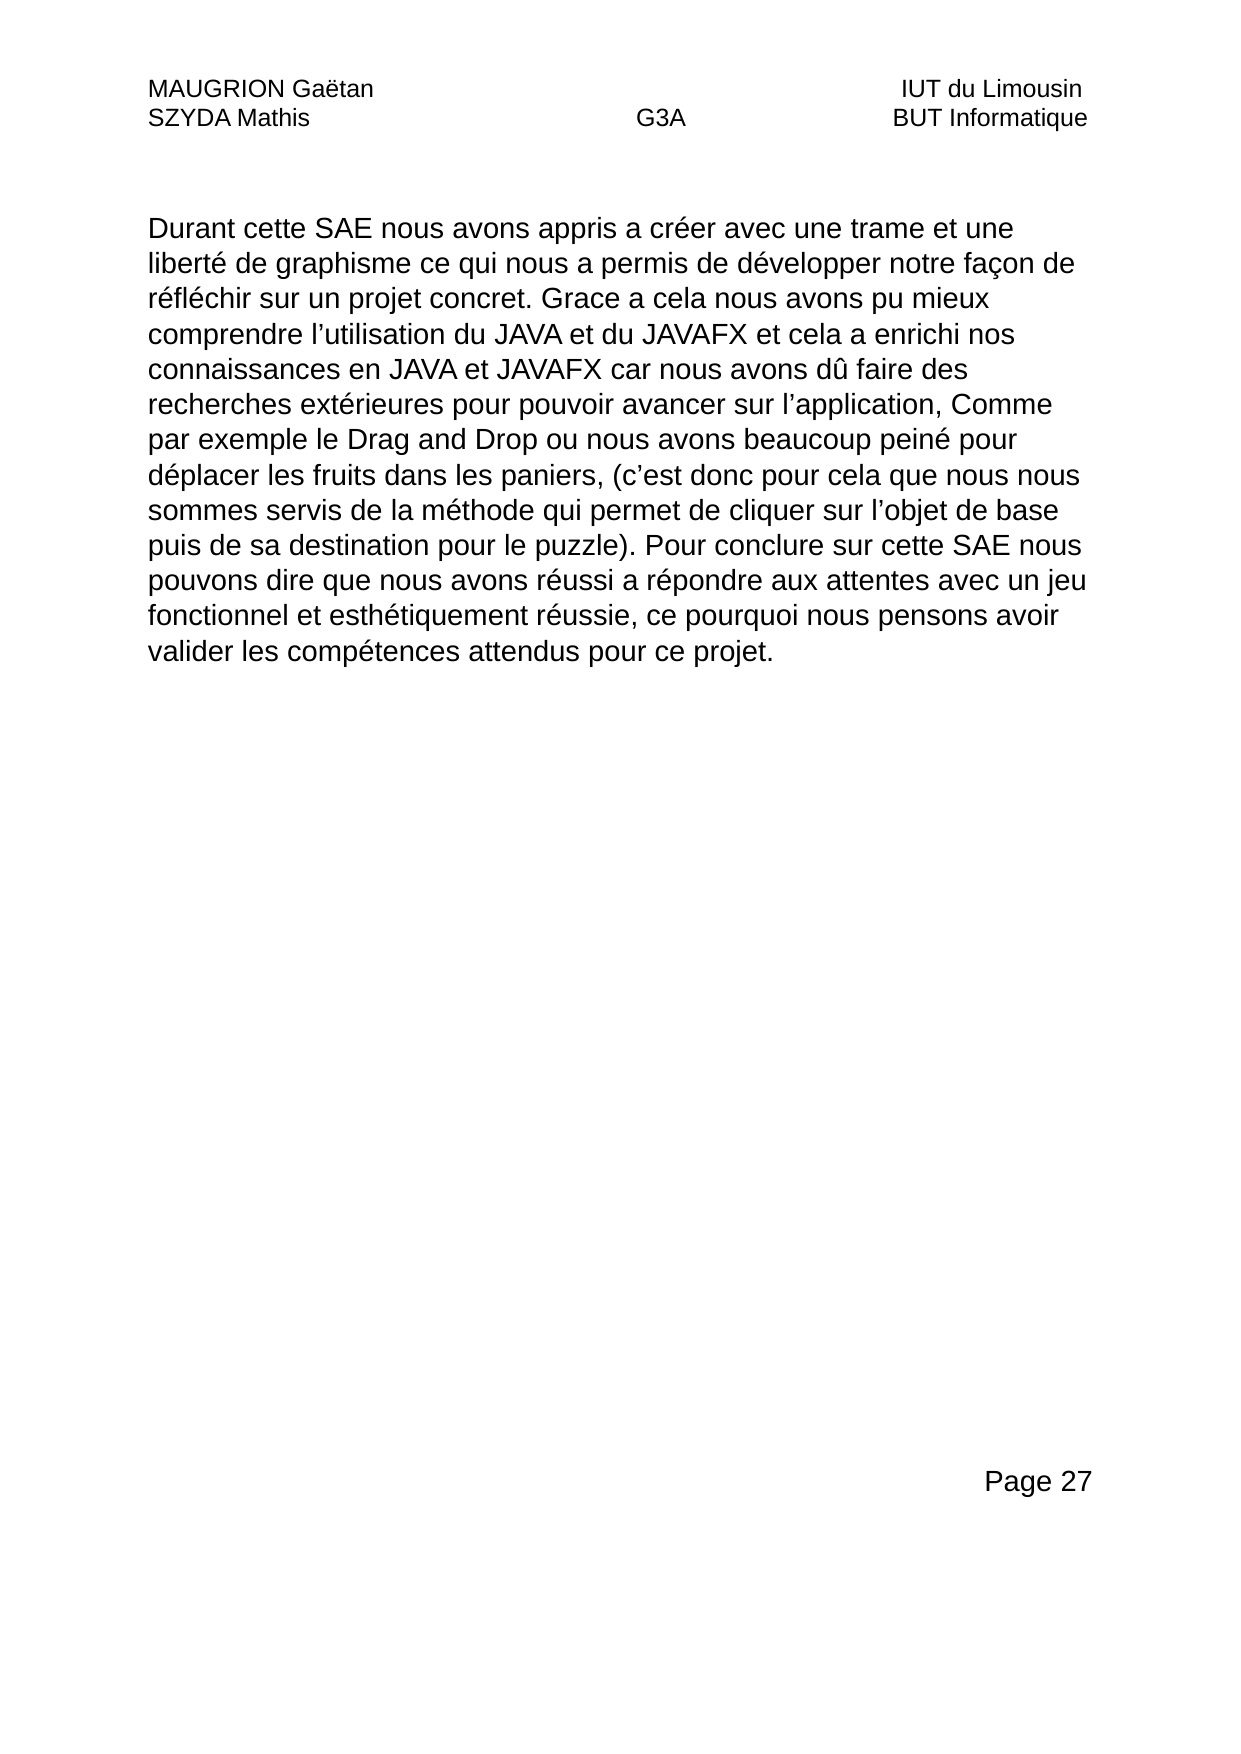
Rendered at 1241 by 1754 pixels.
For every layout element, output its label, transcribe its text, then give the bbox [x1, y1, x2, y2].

text Durant cette SAE nous avons appris a créer avec une trame et une liberté de graphisme ce qui nous a permis de développer notre façon de réfléchir sur un projet concret. Grace a cela nous avons pu mieux comprendre l’utilisation du JAVA et du JAVAFX et cela a enrichi nos connaissances en JAVA et JAVAFX car nous avons dû faire des recherches extérieures pour pouvoir avancer sur l’application, Comme par exemple le Drag and Drop ou nous avons beaucoup peiné pour déplacer les fruits dans les paniers, (c’est donc pour cela que nous nous sommes servis de la méthode qui permet de cliquer sur l’objet de base puis de sa destination pour le puzzle). Pour conclure sur cette SAE nous pouvons dire que nous avons réussi a répondre aux attentes avec un jeu fonctionnel et esthétiquement réussie, ce pourquoi nous pensons avoir valider les compétences attendus pour ce projet. [148, 211, 1093, 667]
text Page 27 [148, 1464, 1093, 1497]
